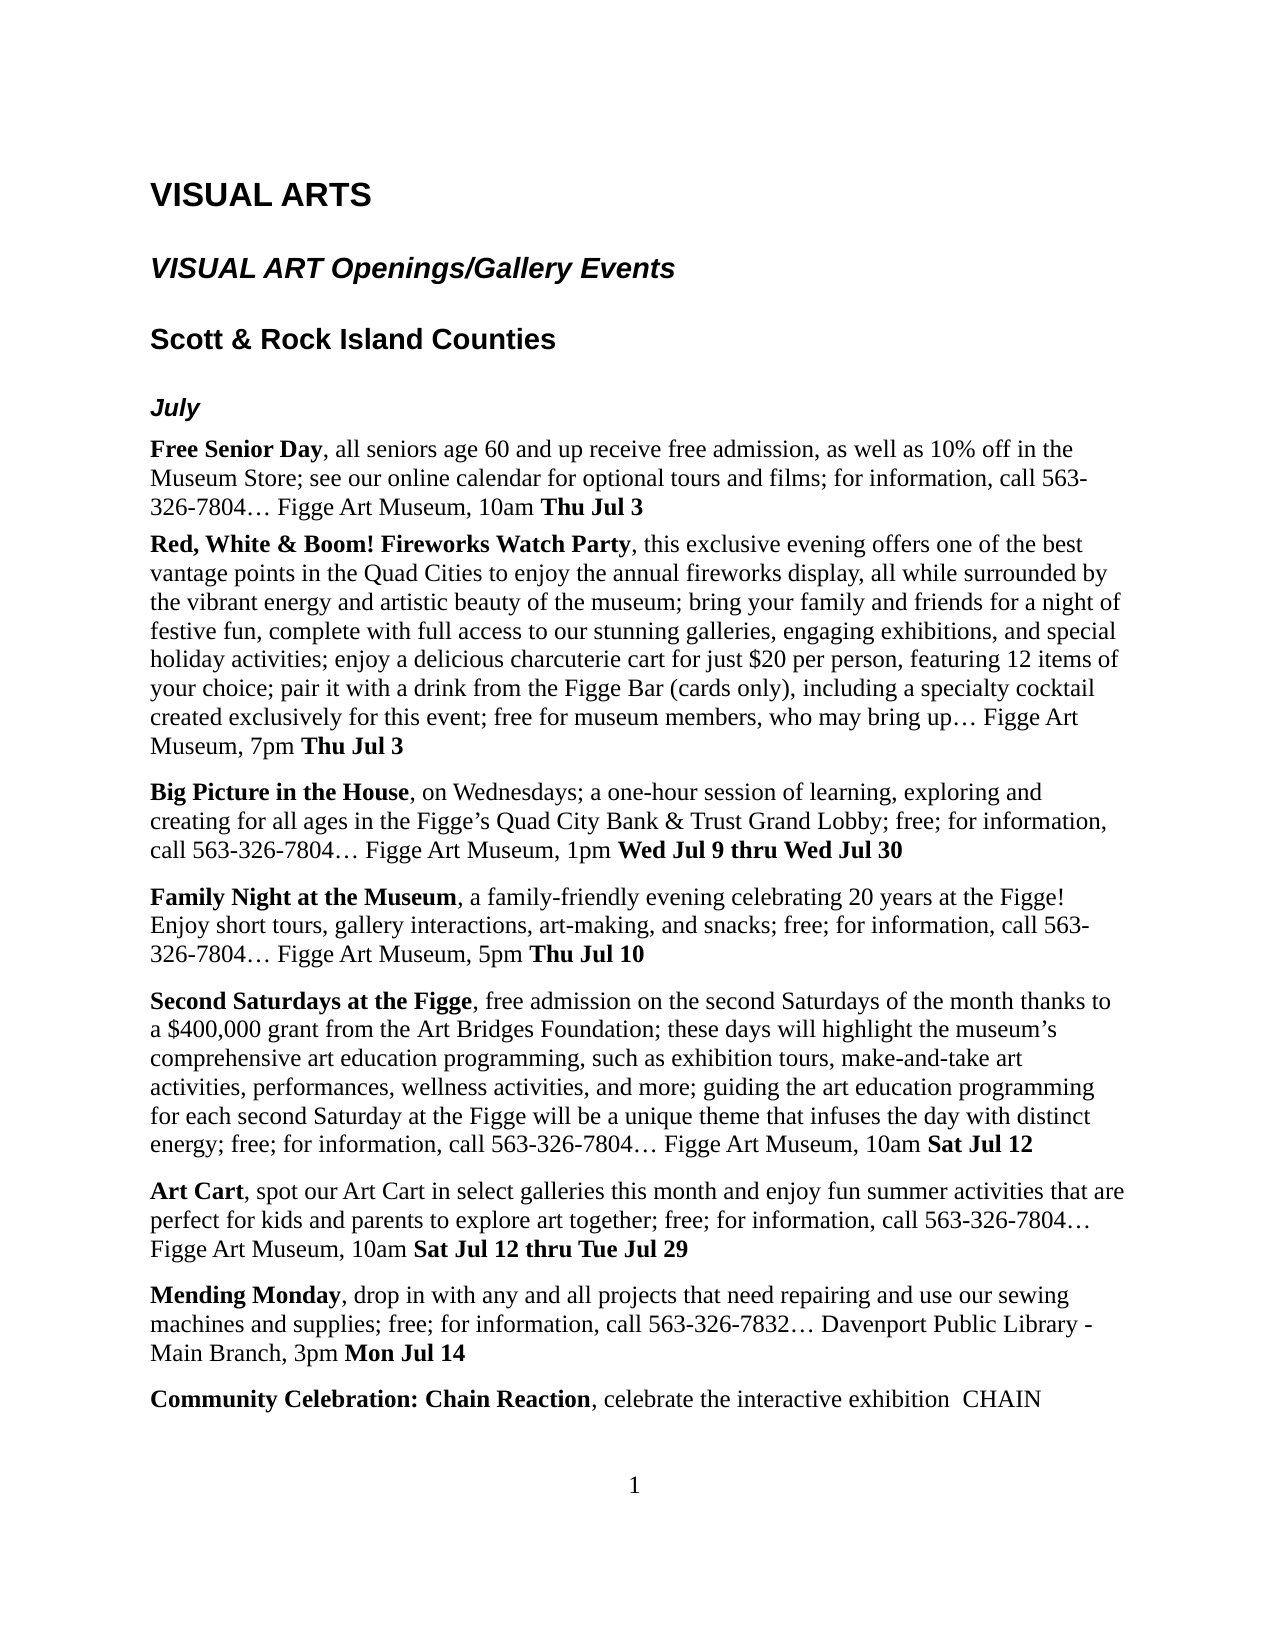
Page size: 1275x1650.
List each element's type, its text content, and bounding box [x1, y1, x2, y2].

subtitle July [150, 393, 1125, 422]
text Free Senior Day, all seniors age 60 and up receive free admission, as well as 10% off in the Museum Store; see our online calendar for optional tours and films; for information, call 563-326-7804… Figge Art Museum, 10am Thu Jul 3 [150, 434, 1125, 521]
subtitle VISUAL ART Openings/Gallery Events [150, 251, 1125, 285]
text Community Celebration: Chain Reaction, celebrate the interactive exhibition CHAIN [150, 1384, 1125, 1413]
text Mending Monday, drop in with any and all projects that need repairing and use our sewing machines and supplies; free; for information, call 563-326-7832… Davenport Public Library - Main Branch, 3pm Mon Jul 14 [150, 1280, 1125, 1367]
subtitle Scott & Rock Island Counties [150, 322, 1125, 356]
text Big Picture in the House, on Wednesdays; a one-hour session of learning, exploring and creating for all ages in the Figge’s Quad City Bank & Trust Grand Lobby; free; for information, call 563-326-7804… Figge Art Museum, 1pm Wed Jul 9 thru Wed Jul 30 [150, 777, 1125, 864]
text Second Saturdays at the Figge, free admission on the second Saturdays of the month thanks to a $400,000 grant from the Art Bridges Foundation; these days will highlight the museum’s comprehensive art education programming, such as exhibition tours, make-and-take art activities, performances, wellness activities, and more; guiding the art education programming for each second Saturday at the Figge will be a unique theme that infuses the day with distinct energy; free; for information, call 563-326-7804… Figge Art Museum, 10am Sat Jul 12 [150, 986, 1125, 1158]
text Art Cart, spot our Art Cart in select galleries this month and enjoy fun summer activities that are perfect for kids and parents to explore art together; free; for information, call 563-326-7804… Figge Art Museum, 10am Sat Jul 12 thru Tue Jul 29 [150, 1176, 1125, 1262]
subtitle VISUAL ARTS [150, 175, 1125, 214]
text Red, White & Boom! Fireworks Watch Party, this exclusive evening offers one of the best vantage points in the Quad Cities to enjoy the annual fireworks display, all while surrounded by the vibrant energy and artistic beauty of the museum; bring your family and friends for a night of festive fun, complete with full access to our stunning galleries, engaging exhibitions, and special holiday activities; enjoy a delicious charcuterie cart for just $20 per person, featuring 12 items of your choice; pair it with a drink from the Figge Bar (cards only), including a specialty cocktail created exclusively for this event; free for museum members, who may bring up… Figge Art Museum, 7pm Thu Jul 3 [150, 529, 1125, 759]
text Family Night at the Museum, a family-friendly evening celebrating 20 years at the Figge! Enjoy short tours, gallery interactions, art-making, and snacks; free; for information, call 563-326-7804… Figge Art Museum, 5pm Thu Jul 10 [150, 882, 1125, 968]
